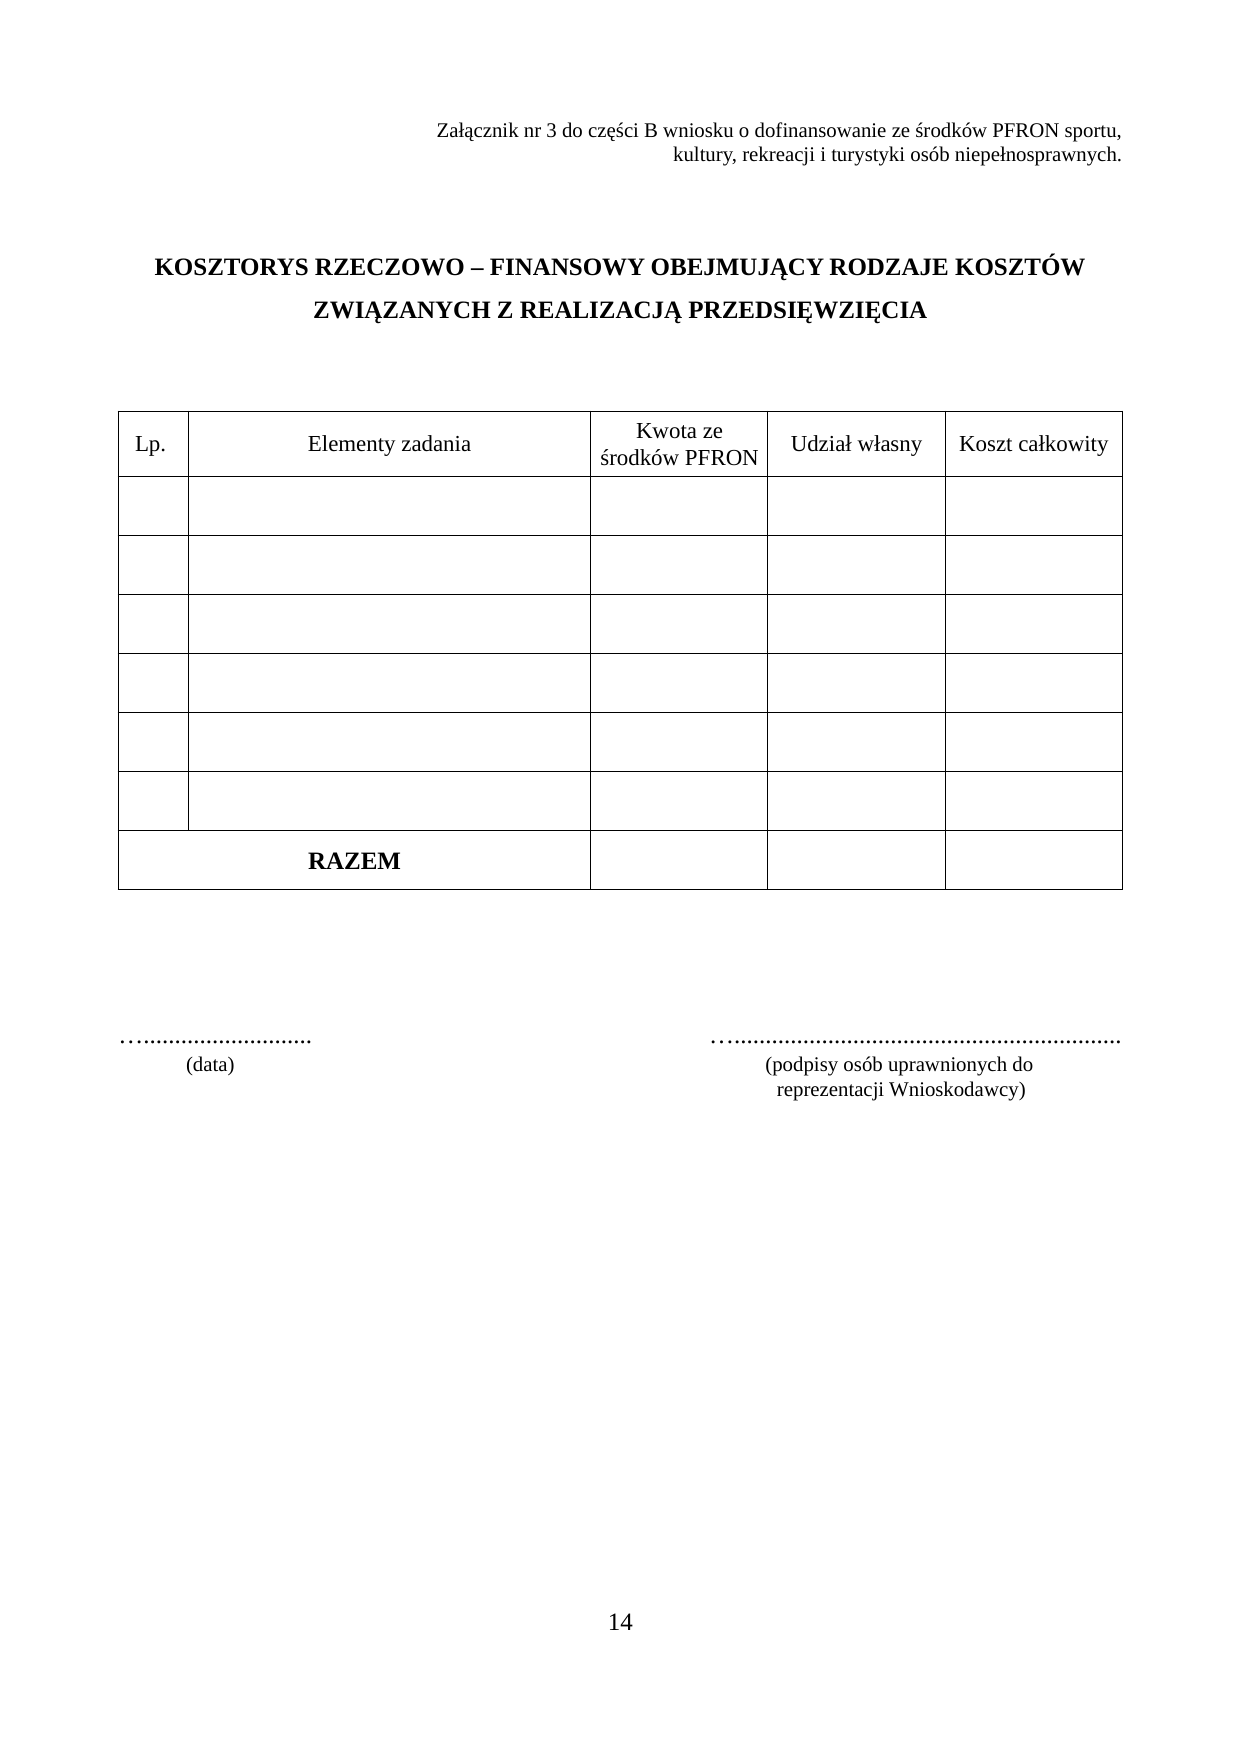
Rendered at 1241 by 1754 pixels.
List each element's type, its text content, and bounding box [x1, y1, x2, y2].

table_header Elementy zadania [189, 412, 590, 476]
table_cell RAZEM [119, 831, 590, 889]
table_cell [768, 713, 945, 771]
table_cell [189, 772, 590, 830]
text (data) (podpisy osób uprawnionych do [118, 1048, 1122, 1077]
table_cell [189, 654, 590, 712]
table_cell [591, 713, 767, 771]
table_cell [119, 536, 188, 594]
table_header Lp. [119, 412, 188, 476]
table_cell [946, 477, 1122, 535]
table_header Kwota ze środków PFRON [591, 412, 767, 476]
table_cell [591, 654, 767, 712]
table_cell [768, 595, 945, 653]
table_cell [119, 713, 188, 771]
table_cell [591, 831, 767, 889]
text reprezentacji Wnioskodawcy) [118, 1077, 1122, 1101]
table_cell [189, 536, 590, 594]
text kultury, rekreacji i turystyki osób niepełnosprawnych. [118, 142, 1122, 166]
table_cell [768, 536, 945, 594]
table_cell [189, 477, 590, 535]
table_cell [189, 713, 590, 771]
table_cell [591, 477, 767, 535]
table_cell [946, 654, 1122, 712]
table_header Koszt całkowity [946, 412, 1122, 476]
table_cell [768, 831, 945, 889]
table_cell [591, 536, 767, 594]
table_cell [591, 595, 767, 653]
text Załącznik nr 3 do części B wniosku o dofinansowanie ze środków PFRON sportu, [118, 118, 1122, 142]
table_cell [119, 772, 188, 830]
table_cell [768, 772, 945, 830]
table_cell [946, 772, 1122, 830]
table_cell [946, 831, 1122, 889]
table_cell [189, 595, 590, 653]
table_cell [768, 477, 945, 535]
table_cell [119, 654, 188, 712]
table_cell [768, 654, 945, 712]
table_cell [946, 595, 1122, 653]
table_cell [119, 477, 188, 535]
text …........................... ….............................................................. [118, 1020, 1122, 1048]
table_cell [946, 536, 1122, 594]
table_header Udział własny [768, 412, 945, 476]
table_cell [946, 713, 1122, 771]
table_cell [119, 595, 188, 653]
table_cell [591, 772, 767, 830]
text KOSZTORYS RZECZOWO – FINANSOWY OBEJMUJĄCY RODZAJE KOSZTÓW ZWIĄZANYCH Z REALIZACJĄ PRZEDSIĘWZIĘCIA [118, 252, 1122, 324]
